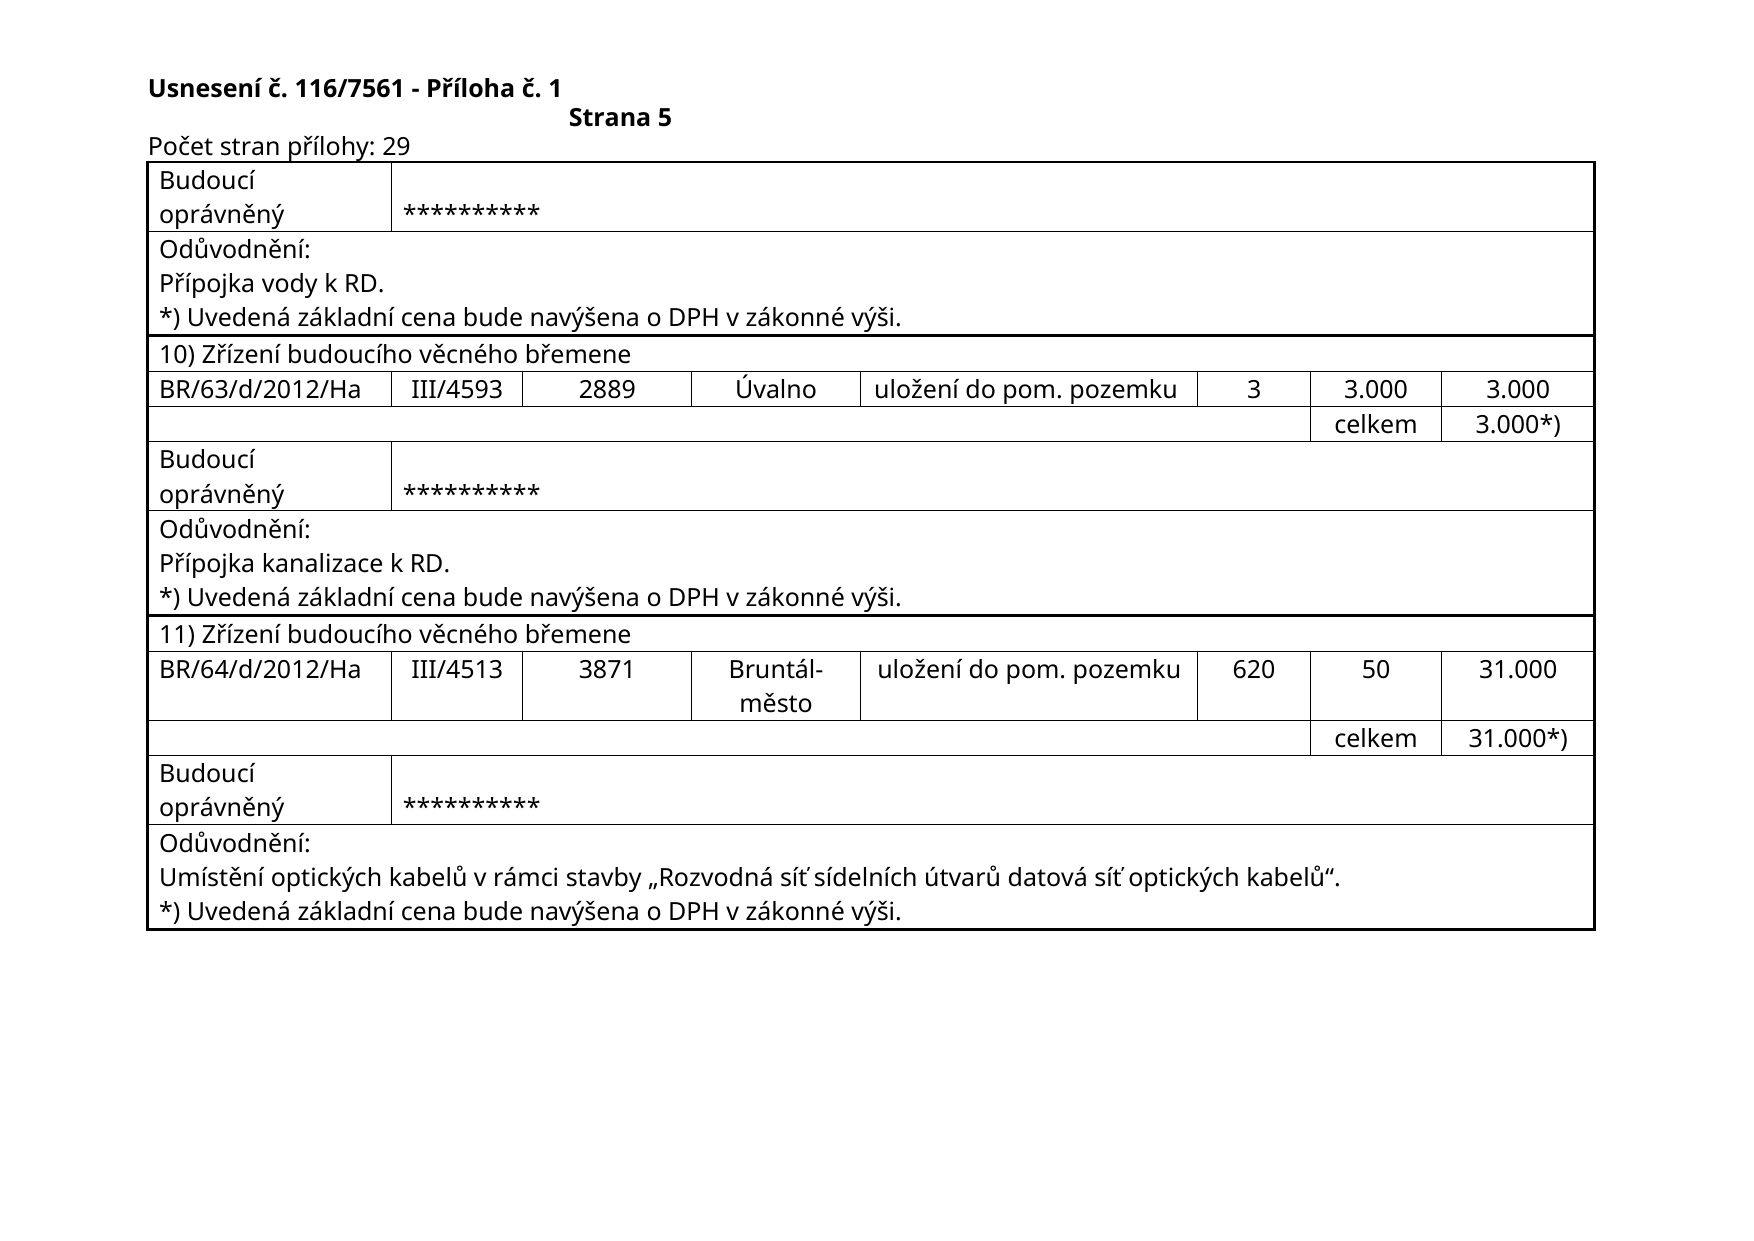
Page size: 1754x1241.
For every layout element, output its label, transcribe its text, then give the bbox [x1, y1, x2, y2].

table_cell Odůvodnění: Umístění optických kabelů v rámci stavby „Rozvodná síť sídelních útvarů datová síť optických kabelů“. *) Uvedená základní cena bude navýšena o DPH v zákonné výši. [149, 825, 1593, 927]
table_cell 3.000 [1442, 372, 1593, 406]
table_cell Odůvodnění: Přípojka vody k RD. *) Uvedená základní cena bude navýšena o DPH v zákonné výši. [149, 232, 1593, 334]
table_cell 11) Zřízení budoucího věcného břemene [149, 617, 1593, 651]
table_cell 50 [1311, 652, 1441, 720]
table_cell uložení do pom. pozemku [861, 372, 1197, 406]
table_cell Úvalno [692, 372, 860, 406]
table_cell celkem [1311, 407, 1441, 441]
table_cell 3871 [523, 652, 691, 720]
table_cell 31.000 [1442, 652, 1593, 720]
table_cell III/4593 [392, 372, 522, 406]
table_cell ********** [392, 163, 1593, 231]
table_cell BR/63/d/2012/Ha [149, 372, 391, 406]
table_cell Odůvodnění: Přípojka kanalizace k RD. *) Uvedená základní cena bude navýšena o DPH v zákonné výši. [149, 511, 1593, 613]
table_cell 620 [1198, 652, 1310, 720]
table_cell Bruntál-město [692, 652, 860, 720]
table_cell celkem [1311, 721, 1441, 755]
table_cell Budoucí oprávněný [149, 442, 391, 510]
table_cell 2889 [523, 372, 691, 406]
table_cell ********** [392, 756, 1593, 824]
table_cell 10) Zřízení budoucího věcného břemene [149, 337, 1593, 371]
table_cell [149, 407, 1310, 441]
table_cell Budoucí oprávněný [149, 756, 391, 824]
table_cell 3 [1198, 372, 1310, 406]
table_cell 3.000 [1311, 372, 1441, 406]
table_cell III/4513 [392, 652, 522, 720]
table_cell BR/64/d/2012/Ha [149, 652, 391, 720]
table_cell 31.000*) [1442, 721, 1593, 755]
table_cell Budoucí oprávněný [149, 163, 391, 231]
table_cell ********** [392, 442, 1593, 510]
table_cell uložení do pom. pozemku [861, 652, 1197, 720]
table_cell 3.000*) [1442, 407, 1593, 441]
table_cell [149, 721, 1310, 755]
